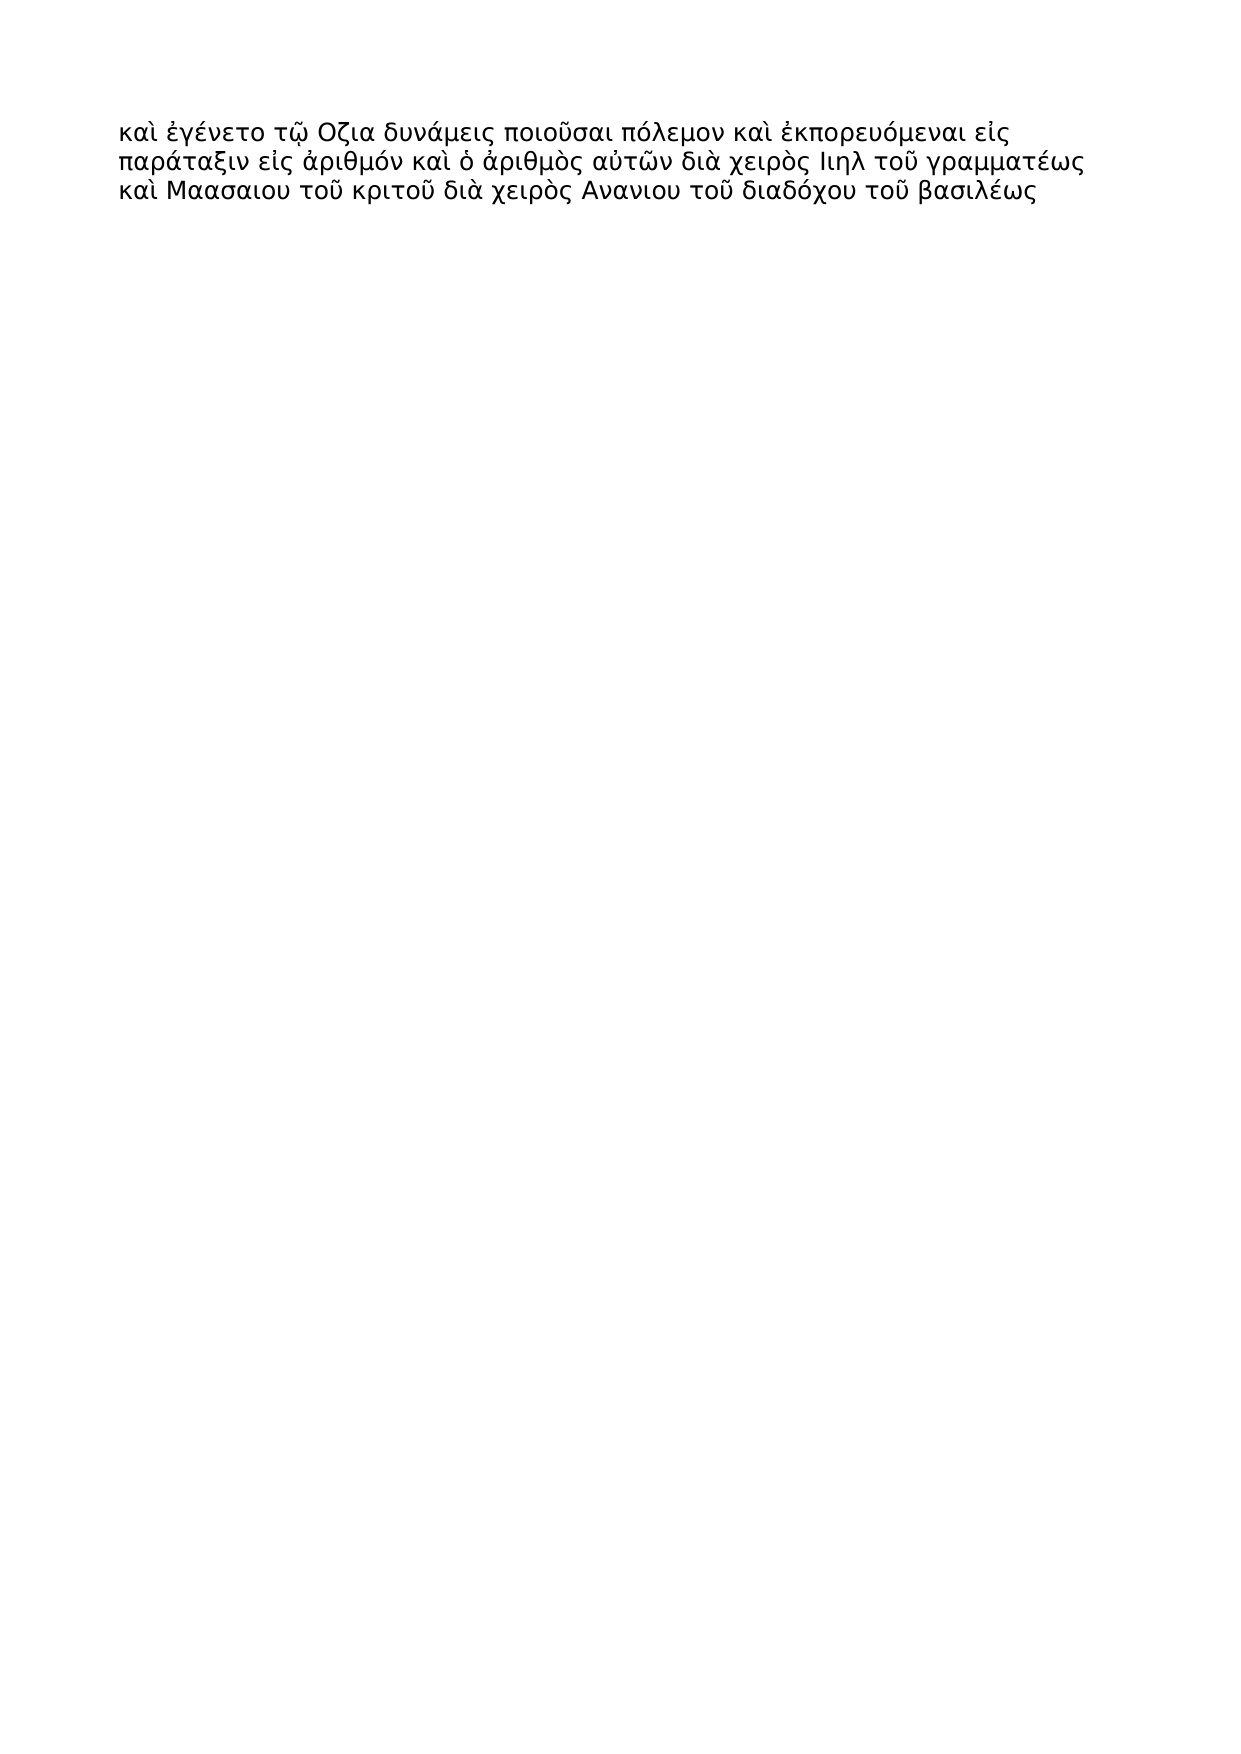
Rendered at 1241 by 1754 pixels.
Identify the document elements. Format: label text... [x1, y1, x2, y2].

text καὶ ἐγένετο τῷ Οζια δυνάμεις ποιοῦσαι πόλεμον καὶ ἐκπορευόμεναι εἰς παράταξιν εἰς ἀριθμόν καὶ ὁ ἀριθμὸς αὐτῶν διὰ χειρὸς Ιιηλ τοῦ γραμματέως καὶ Μαασαιου τοῦ κριτοῦ διὰ χειρὸς Ανανιου τοῦ διαδόχου τοῦ βασιλέως [118, 118, 1122, 206]
